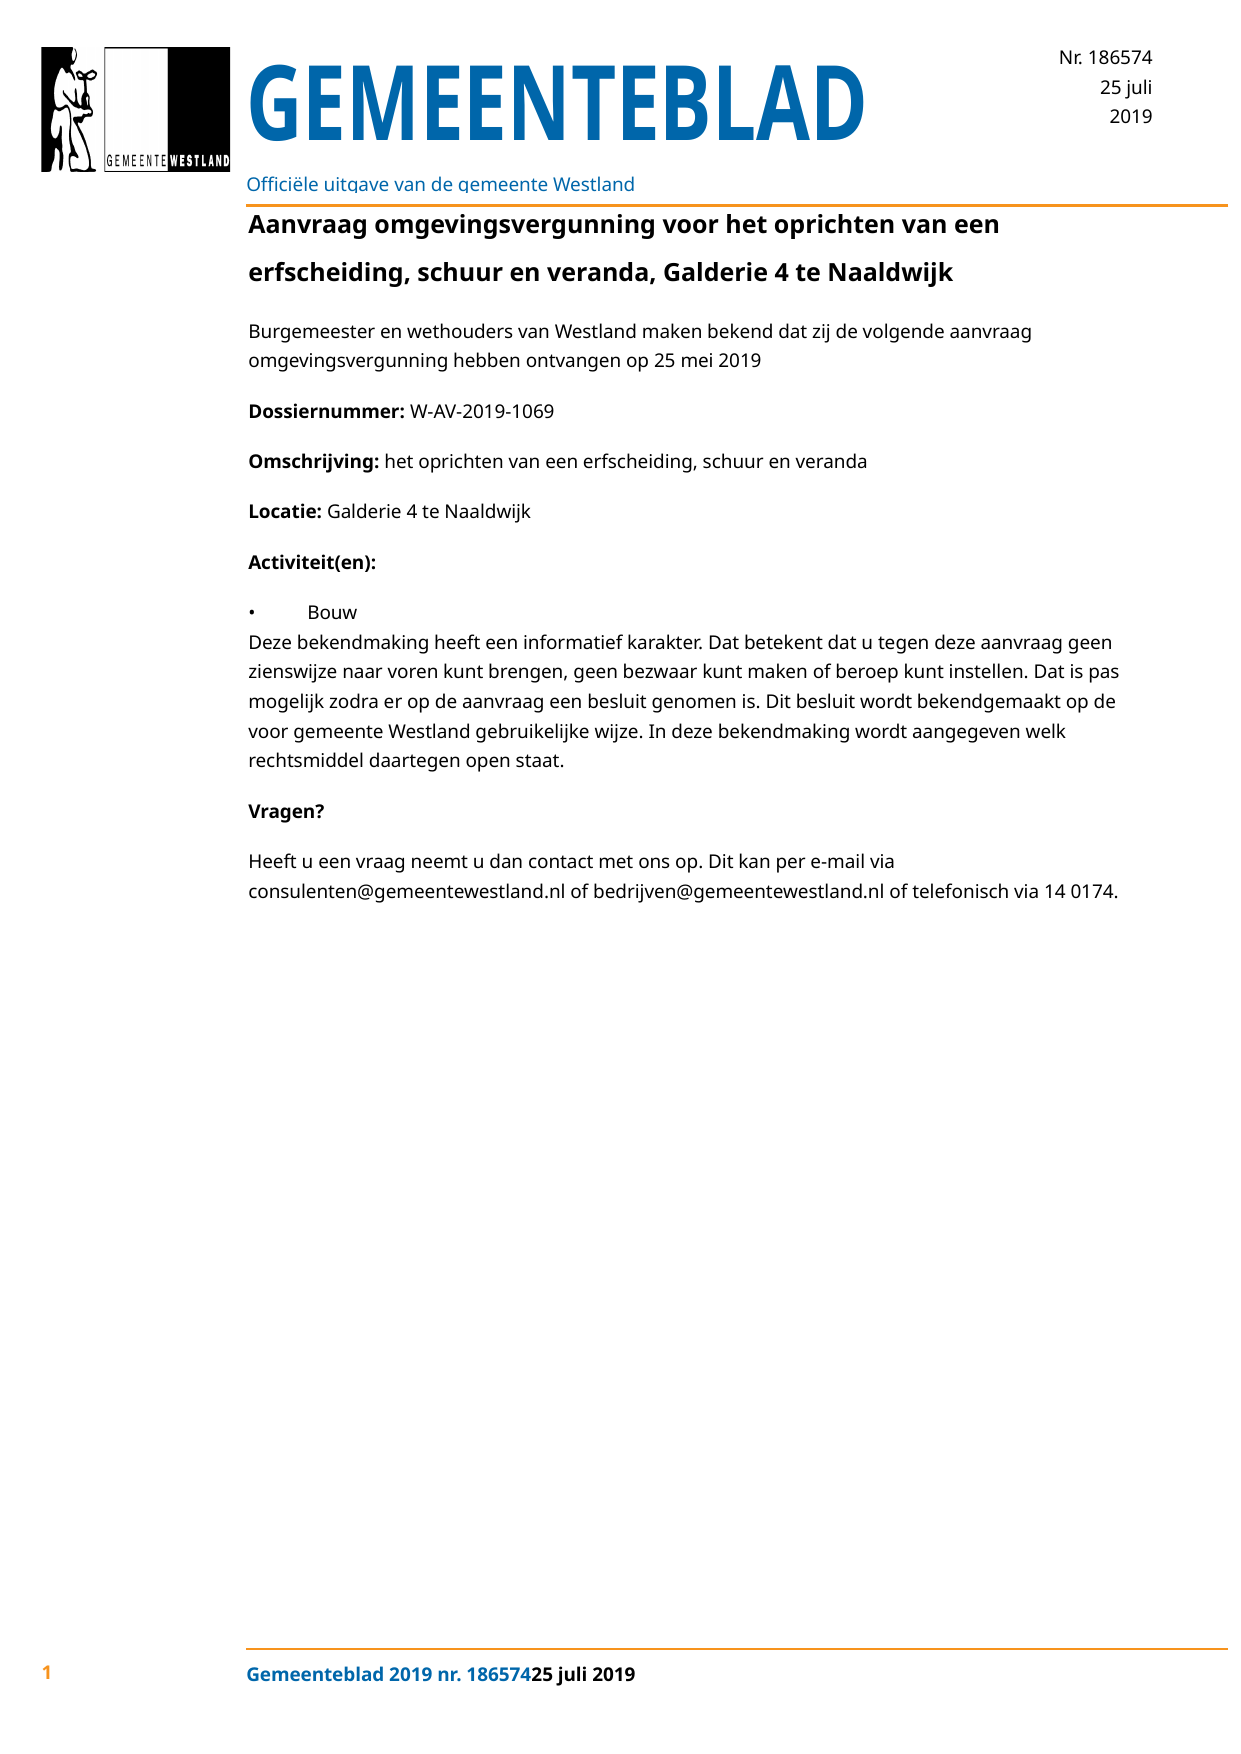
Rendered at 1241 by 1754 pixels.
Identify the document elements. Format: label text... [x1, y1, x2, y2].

text Aanvraag omgevingsvergunning voor het oprichten van een erfscheiding, schuur en veranda, Galderie 4 te Naaldwijk [248, 207, 1152, 288]
text Heeft u een vraag neemt u dan contact met ons op. Dit kan per e-mail via consulenten@gemeentewestland.nl of bedrijven@gemeentewestland.nl of telefonisch via 14 0174. [248, 848, 1152, 904]
list Bouw [248, 599, 1152, 625]
text Activiteit(en): [248, 549, 1152, 575]
text Dossiernummer: W-AV-2019-1069 [248, 398, 1152, 424]
text Burgemeester en wethouders van Westland maken bekend dat zij de volgende aanvraag omgevingsvergunning hebben ontvangen op 25 mei 2019 [248, 318, 1152, 373]
picture [41, 47, 231, 172]
text Locatie: Galderie 4 te Naaldwijk [248, 499, 1152, 524]
text Omschrijving: het oprichten van een erfscheiding, schuur en veranda [248, 448, 1152, 474]
text Vragen? [248, 798, 1152, 824]
text Deze bekendmaking heeft een informatief karakter. Dat betekent dat u tegen deze aanvraag geen zienswijze naar voren kunt brengen, geen bezwaar kunt maken of beroep kunt instellen. Dat is pas mogelijk zodra er op de aanvraag een besluit genomen is. Dit besluit wordt bekendgemaakt op de voor gemeente Westland gebruikelijke wijze. In deze bekendmaking wordt aangegeven welk rechtsmiddel daartegen open staat. [248, 629, 1152, 773]
